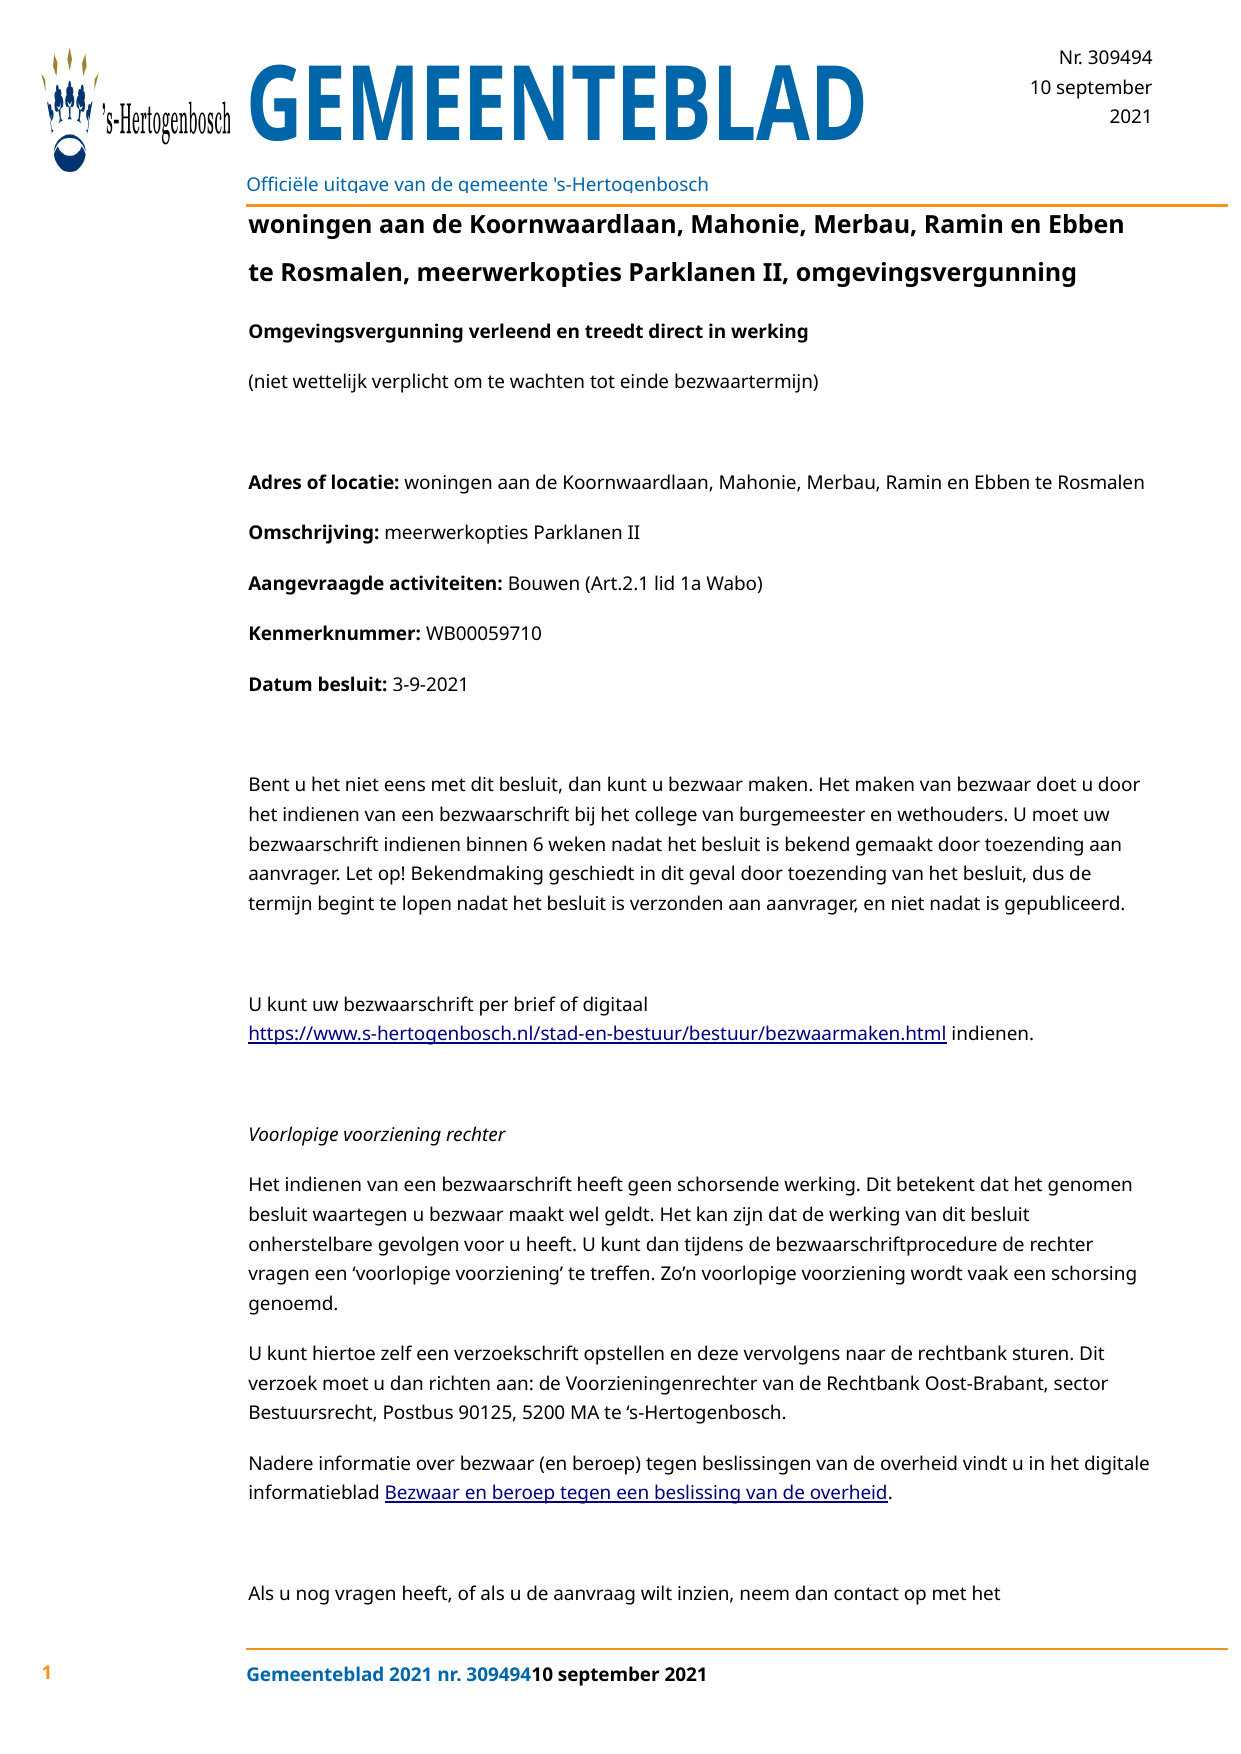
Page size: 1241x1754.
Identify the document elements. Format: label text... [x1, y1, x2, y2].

text woningen aan de Koornwaardlaan, Mahonie, Merbau, Ramin en Ebben te Rosmalen, meerwerkopties Parklanen II, omgevingsvergunning [248, 207, 1152, 288]
text U kunt uw bezwaarschrift per brief of digitaal https://www.s-hertogenbosch.nl/stad-en-bestuur/bestuur/bezwaarmaken.html indienen. [248, 991, 1152, 1046]
text Nadere informatie over bezwaar (en beroep) tegen beslissingen van de overheid vindt u in het digitale informatieblad Bezwaar en beroep tegen een beslissing van de overheid. [248, 1450, 1152, 1505]
text Omgevingsvergunning verleend en treedt direct in werking [248, 318, 1152, 344]
picture [41, 47, 231, 172]
text Het indienen van een bezwaarschrift heeft geen schorsende werking. Dit betekent dat het genomen besluit waartegen u bezwaar maakt wel geldt. Het kan zijn dat de werking van dit besluit onherstelbare gevolgen voor u heeft. U kunt dan tijdens de bezwaarschriftprocedure de rechter vragen een ‘voorlopige voorziening’ te treffen. Zo’n voorlopige voorziening wordt vaak een schorsing genoemd. [248, 1172, 1152, 1316]
text Datum besluit: 3-9-2021 [248, 671, 1152, 697]
text Bent u het niet eens met dit besluit, dan kunt u bezwaar maken. Het maken van bezwaar doet u door het indienen van een bezwaarschrift bij het college van burgemeester en wethouders. U moet uw bezwaarschrift indienen binnen 6 weken nadat het besluit is bekend gemaakt door toezending aan aanvrager. Let op! Bekendmaking geschiedt in dit geval door toezending van het besluit, dus de termijn begint te lopen nadat het besluit is verzonden aan aanvrager, en niet nadat is gepubliceerd. [248, 772, 1152, 916]
text Als u nog vragen heeft, of als u de aanvraag wilt inzien, neem dan contact op met het [248, 1580, 1152, 1606]
text Adres of locatie: woningen aan de Koornwaardlaan, Mahonie, Merbau, Ramin en Ebben te Rosmalen [248, 469, 1152, 495]
text U kunt hiertoe zelf een verzoekschrift opstellen en deze vervolgens naar de rechtbank sturen. Dit verzoek moet u dan richten aan: de Voorzieningenrechter van de Rechtbank Oost-Brabant, sector Bestuursrecht, Postbus 90125, 5200 MA te ‘s-Hertogenbosch. [248, 1340, 1152, 1425]
text (niet wettelijk verplicht om te wachten tot einde bezwaartermijn) [248, 368, 1152, 394]
text Aangevraagde activiteiten: Bouwen (Art.2.1 lid 1a Wabo) [248, 570, 1152, 596]
text Omschrijving: meerwerkopties Parklanen II [248, 519, 1152, 545]
text Voorlopige voorziening rechter [248, 1121, 1152, 1147]
text Kenmerknummer: WB00059710 [248, 620, 1152, 646]
